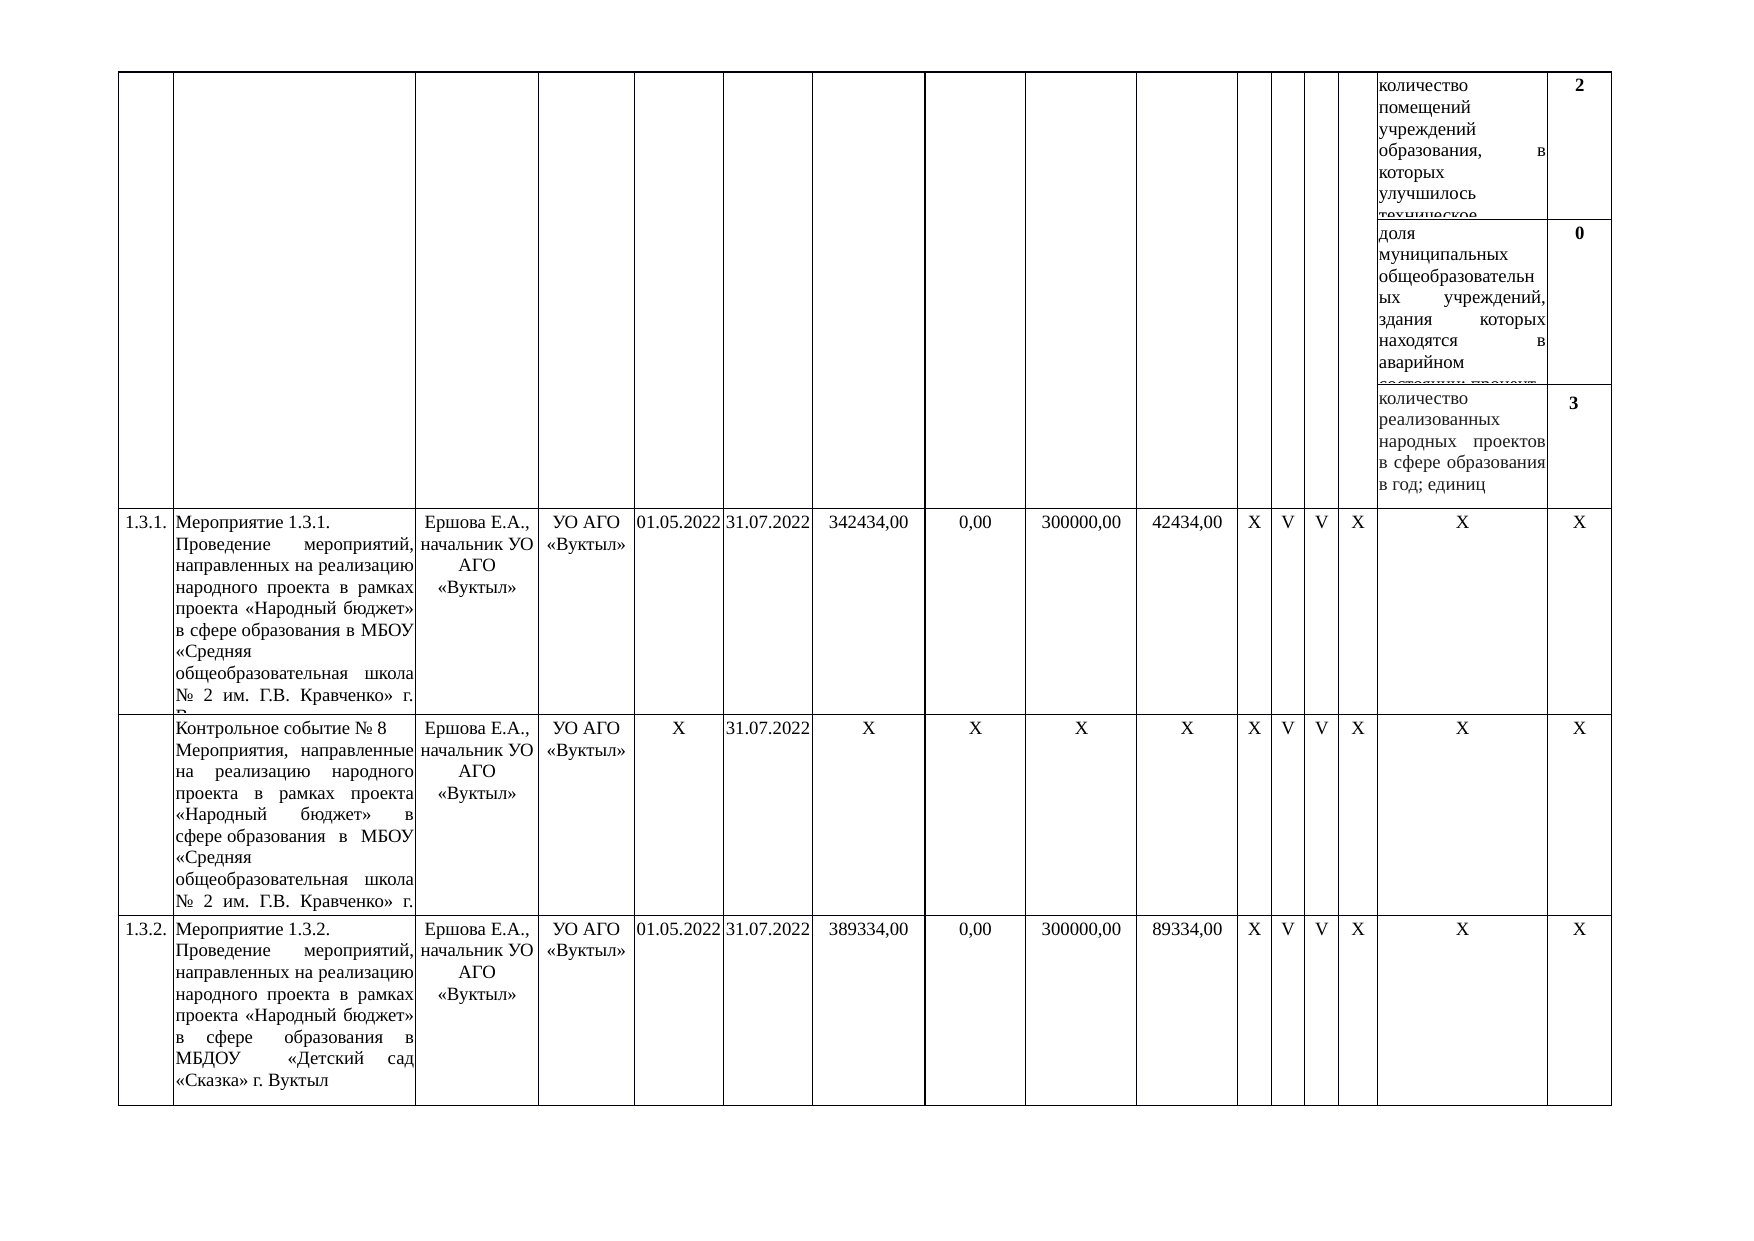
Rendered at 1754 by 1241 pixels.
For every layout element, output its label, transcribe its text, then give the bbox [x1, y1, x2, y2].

table_cell Ершова Е.А., начальник УО АГО «Вуктыл» [416, 509, 538, 714]
table_cell Х [1548, 509, 1611, 714]
table_header [539, 73, 634, 508]
table_cell количество реализованных народных проектов в сфере образования в год; единиц [1378, 385, 1547, 508]
table_header [1272, 73, 1304, 508]
table_cell Х [1378, 916, 1547, 1105]
table_cell Х [1026, 715, 1136, 915]
table_cell 31.07.2022 [724, 715, 812, 915]
table_header [724, 73, 812, 508]
table_cell 389334,00 [813, 916, 924, 1105]
table_cell УО АГО «Вуктыл» [539, 715, 634, 915]
table_header [1137, 73, 1237, 508]
table_header [119, 73, 173, 508]
table_cell V [1305, 916, 1338, 1105]
table_cell Х [813, 715, 924, 915]
table_cell 01.05.2022 [635, 509, 723, 714]
table_cell 2 [1548, 73, 1611, 219]
table_cell Мероприятие 1.3.2. Проведение мероприятий, направленных на реализацию народного проекта в рамках проекта «Народный бюджет» в сфере образования в МБДОУ «Детский сад «Сказка» г. Вуктыл [174, 916, 415, 1105]
table_cell 300000,00 [1026, 916, 1136, 1105]
table_header [1238, 73, 1271, 508]
table_header [635, 73, 723, 508]
table_cell 89334,00 [1137, 916, 1237, 1105]
table_header [416, 73, 538, 508]
table_cell Мероприятие 1.3.1. Проведение мероприятий, направленных на реализацию народного проекта в рамках проекта «Народный бюджет» в сфере образования в МБОУ «Средняя общеобразовательная школа № 2 им. Г.В. Кравченко» г. Вуктыл [174, 509, 415, 714]
table_cell 0,00 [926, 509, 1025, 714]
table_cell Х [1339, 509, 1377, 714]
table_header [813, 73, 924, 508]
table_header [1305, 73, 1338, 508]
table_cell 0,00 [926, 916, 1025, 1105]
table_cell доля муниципальных общеобразовательных учреждений, здания которых находятся в аварийном состоянии; процент [1378, 220, 1547, 384]
table_cell [119, 715, 173, 915]
table_cell 31.07.2022 [724, 916, 812, 1105]
table_cell Х [1137, 715, 1237, 915]
table_cell 1.3.1. [119, 509, 173, 714]
table_cell Х [1339, 715, 1377, 915]
table_cell Ершова Е.А., начальник УО АГО «Вуктыл» [416, 715, 538, 915]
table_cell 3 [1548, 385, 1611, 508]
table_cell V [1305, 509, 1338, 714]
table_cell 1.3.2. [119, 916, 173, 1105]
table_header [1339, 73, 1377, 508]
table_cell 342434,00 [813, 509, 924, 714]
table_cell Х [1378, 715, 1547, 915]
table_cell Х [1339, 916, 1377, 1105]
table_header [1026, 73, 1136, 508]
table_cell Х [1548, 715, 1611, 915]
table_cell V [1305, 715, 1338, 915]
table_cell Х [1238, 916, 1271, 1105]
table_cell Контрольное событие № 8 Мероприятия, направленные на реализацию народного проекта в рамках проекта «Народный бюджет» в сфере образования в МБОУ «Средняя общеобразовательная школа № 2 им. Г.В. Кравченко» г. Вуктыл, проведены [174, 715, 415, 915]
table_cell V [1272, 509, 1304, 714]
table_cell 0 [1548, 220, 1611, 384]
table_cell Х [1238, 715, 1271, 915]
table_cell 01.05.2022 [635, 916, 723, 1105]
table_cell УО АГО «Вуктыл» [539, 916, 634, 1105]
table_cell количество помещений учреждений образования, в которых улучшилось техническое состояние; единиц [1378, 73, 1547, 219]
table_header [174, 73, 415, 508]
table_cell Х [635, 715, 723, 915]
table_cell V [1272, 715, 1304, 915]
table_header [926, 73, 1025, 508]
table_cell Х [1238, 509, 1271, 714]
table_cell 42434,00 [1137, 509, 1237, 714]
table_cell УО АГО «Вуктыл» [539, 509, 634, 714]
table_cell 300000,00 [1026, 509, 1136, 714]
table_cell Х [1378, 509, 1547, 714]
table_cell V [1272, 916, 1304, 1105]
table_cell Х [926, 715, 1025, 915]
table_cell Ершова Е.А., начальник УО АГО «Вуктыл» [416, 916, 538, 1105]
table_cell 31.07.2022 [724, 509, 812, 714]
table_cell Х [1548, 916, 1611, 1105]
